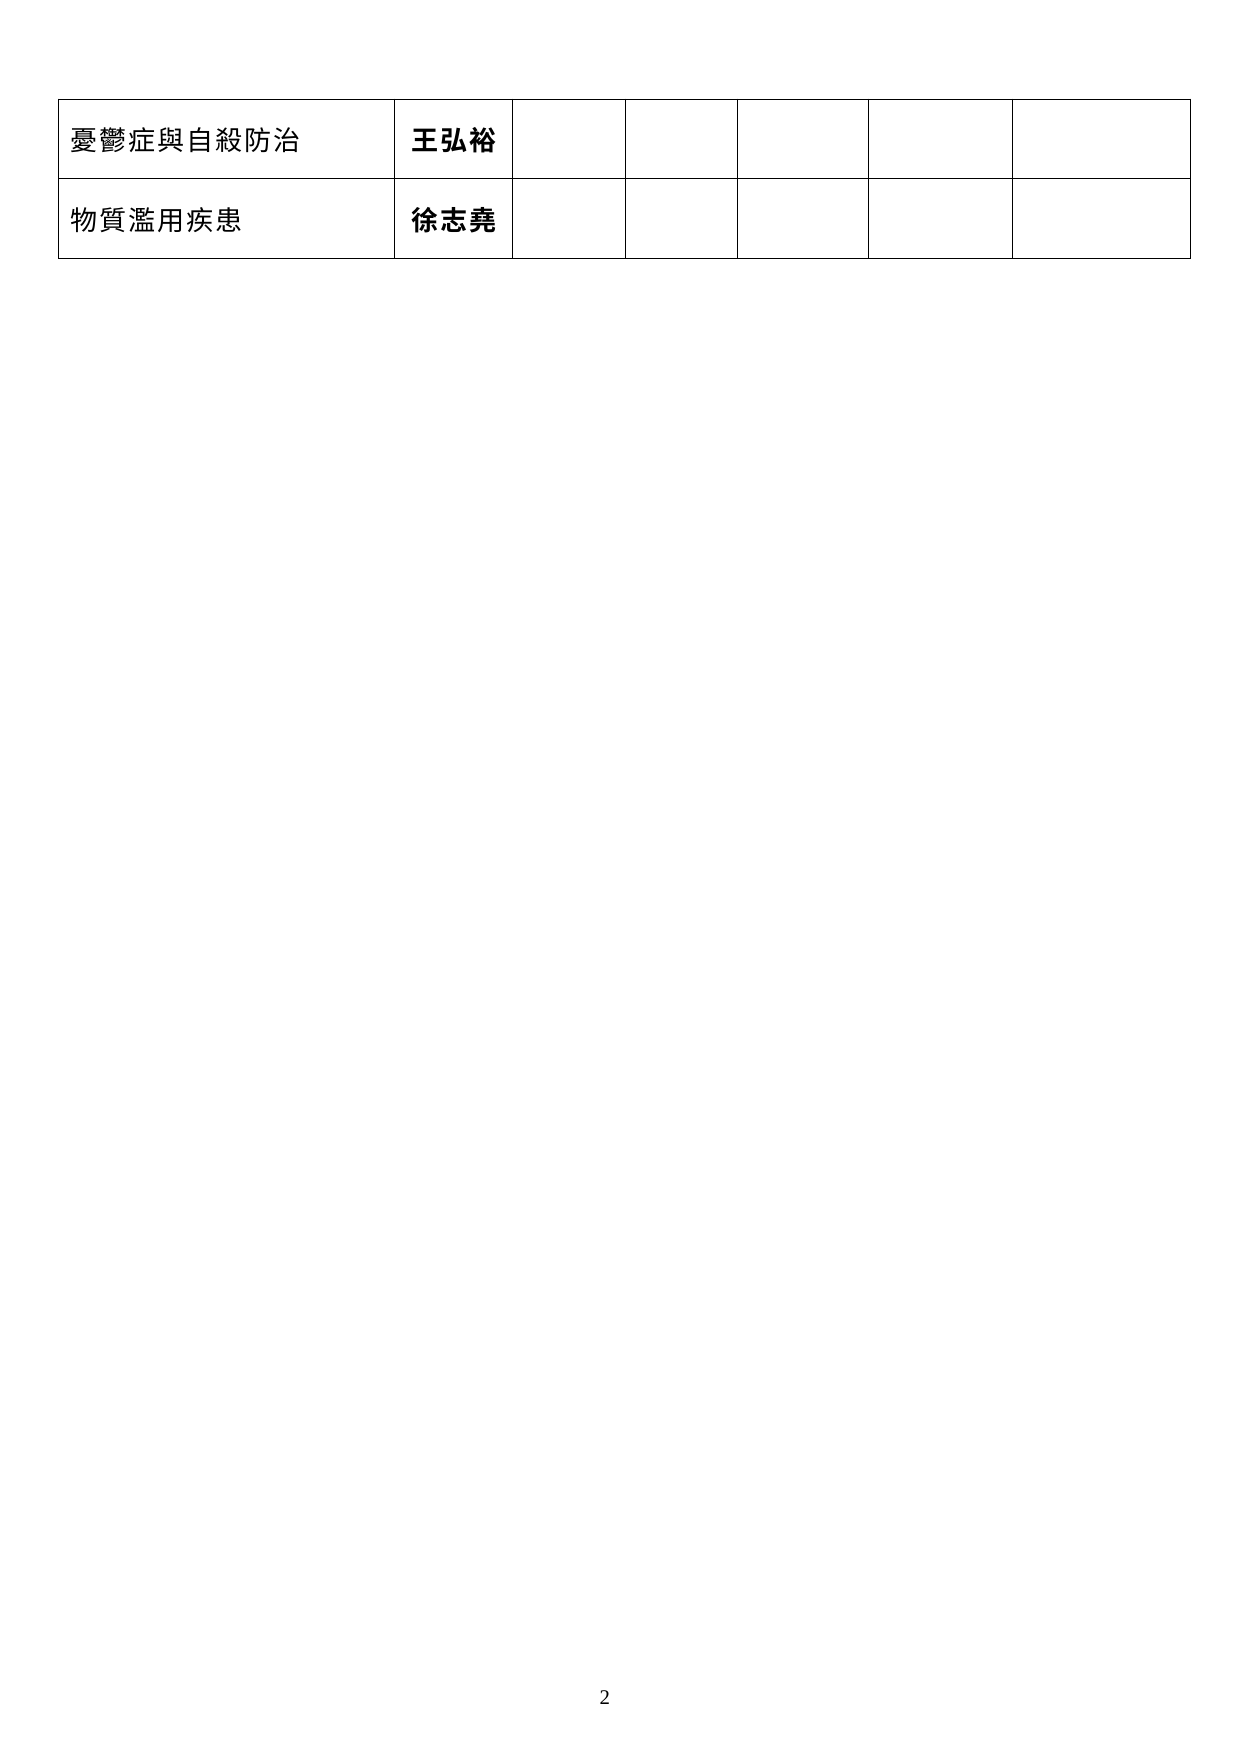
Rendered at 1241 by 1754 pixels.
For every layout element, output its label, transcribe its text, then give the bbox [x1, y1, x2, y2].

table_cell 憂鬱症與自殺防治 [59, 100, 394, 178]
table_cell [869, 100, 1012, 178]
table_cell [738, 179, 868, 258]
table_cell [513, 100, 625, 178]
table_cell 徐志堯 [395, 179, 512, 258]
table_cell [738, 100, 868, 178]
table_cell [1013, 100, 1190, 178]
table_cell [513, 179, 625, 258]
table_cell 物質濫用疾患 [59, 179, 394, 258]
table_cell [1013, 179, 1190, 258]
table_cell [626, 179, 737, 258]
table_cell 王弘裕 [395, 100, 512, 178]
table_cell [869, 179, 1012, 258]
table_cell [626, 100, 737, 178]
